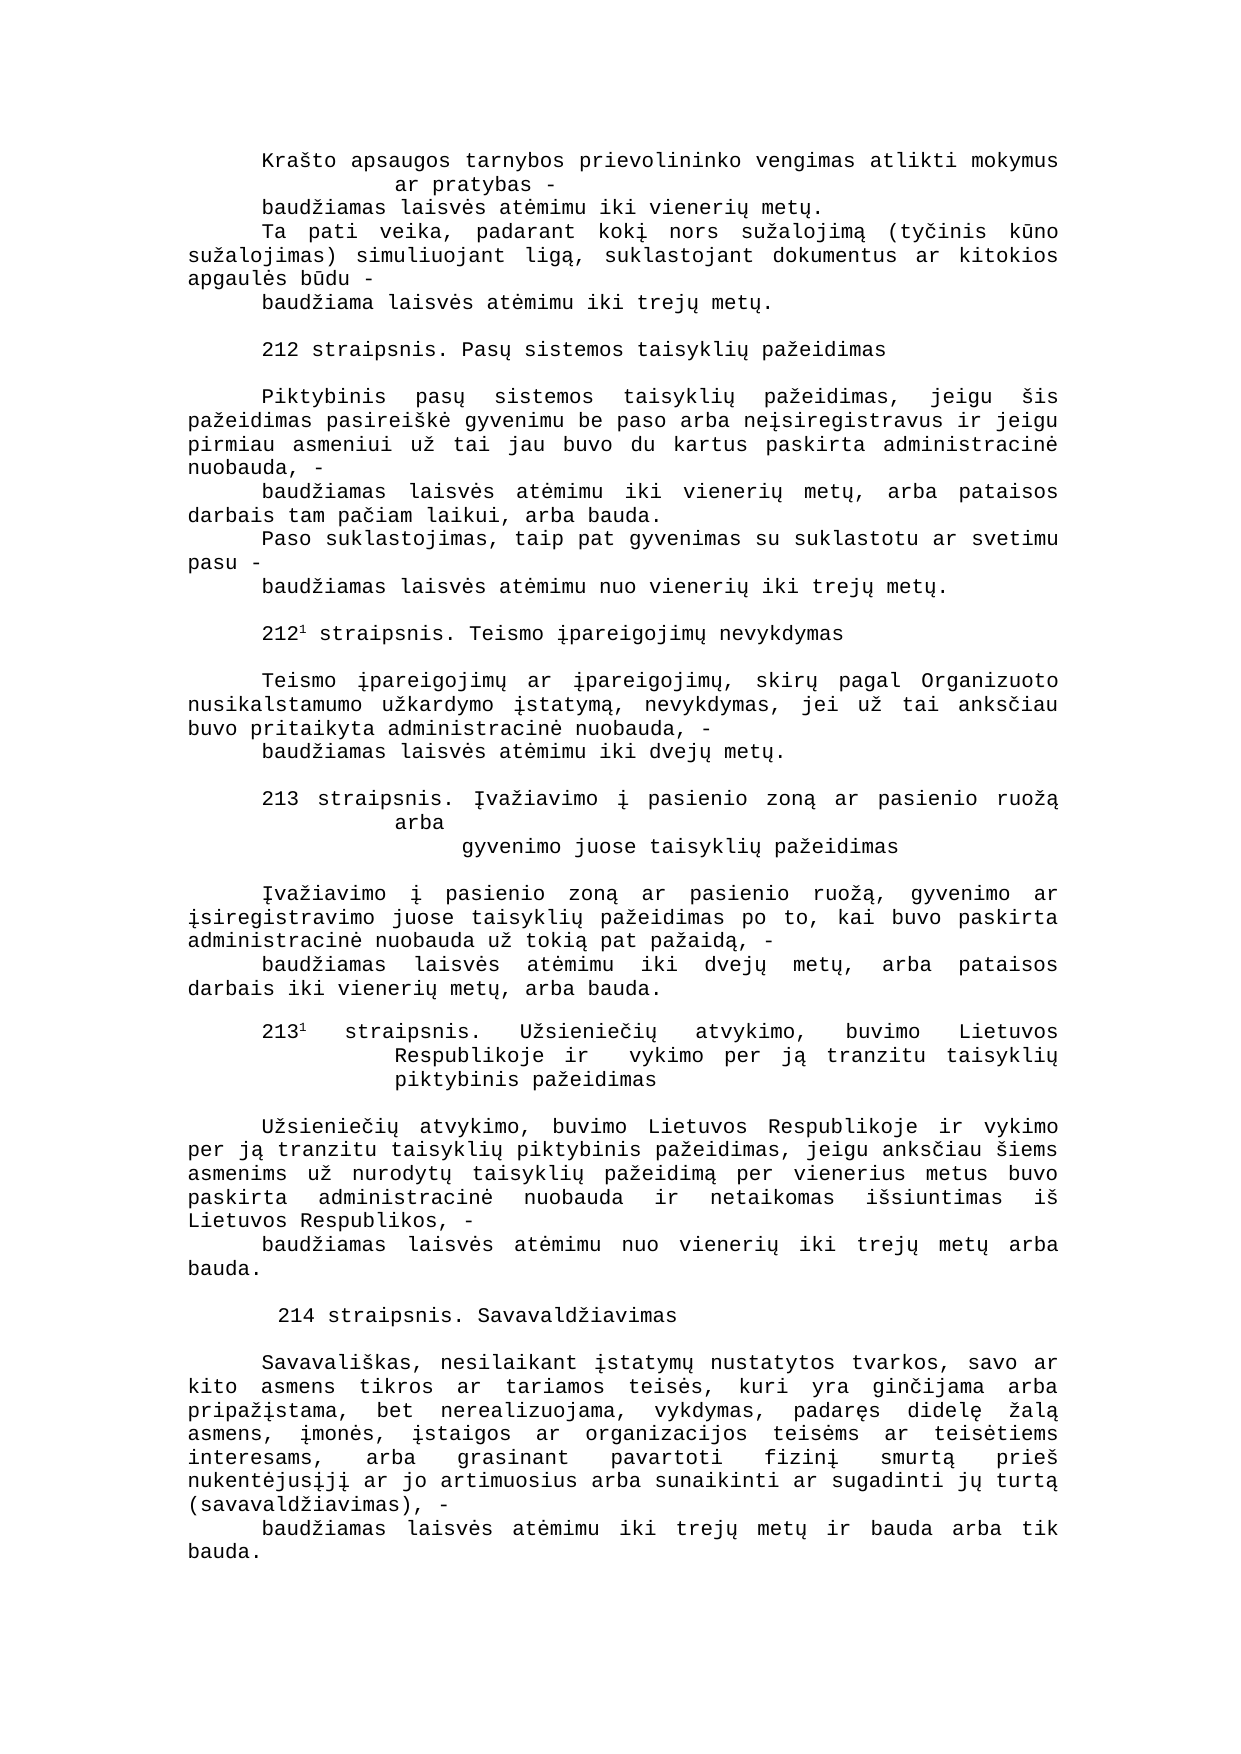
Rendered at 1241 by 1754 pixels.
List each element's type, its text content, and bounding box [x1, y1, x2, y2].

text 213 straipsnis. Įvažiavimo į pasienio zoną ar pasienio ruožą arba [261, 788, 1059, 836]
text Paso suklastojimas, taip pat gyvenimas su suklastotu ar svetimu pasu - [187, 528, 1059, 576]
text Krašto apsaugos tarnybos prievolininko vengimas atlikti mokymus ar pratybas - [261, 150, 1059, 197]
text baudžiamas laisvės atėmimu iki vienerių metų. [261, 197, 1059, 221]
text baudžiamas laisvės atėmimu iki dvejų metų. [187, 741, 1059, 765]
text 2121 straipsnis. Teismo įpareigojimų nevykdymas [187, 623, 1059, 647]
text Ta pati veika, padarant kokį nors sužalojimą (tyčinis kūno sužalojimas) simuliuojant ligą, suklastojant dokumentus ar kitokios apgaulės būdu - [187, 221, 1059, 292]
text 212 straipsnis. Pasų sistemos taisyklių pažeidimas [187, 339, 1059, 363]
text gyvenimo juose taisyklių pažeidimas [261, 836, 1059, 859]
text Savavališkas, nesilaikant įstatymų nustatytos tvarkos, savo ar kito asmens tikros ar tariamos teisės, kuri yra ginčijama arba pripažįstama, bet nerealizuojama, vykdymas, padaręs didelę žalą asmens, įmonės, įstaigos ar organizacijos teisėms ar teisėtiems interesams, arba grasinant pavartoti fizinį smurtą prieš nukentėjusįjį ar jo artimuosius arba sunaikinti ar sugadinti jų turtą (savavaldžiavimas), - [187, 1352, 1059, 1518]
text Teismo įpareigojimų ar įpareigojimų, skirų pagal Organizuoto nusikalstamumo užkardymo įstatymą, nevykdymas, jei už tai anksčiau buvo pritaikyta administracinė nuobauda, - [187, 670, 1059, 741]
text baudžiamas laisvės atėmimu iki dvejų metų, arba pataisos darbais iki vienerių metų, arba bauda. [187, 954, 1059, 1001]
text 2131 straipsnis. Užsieniečių atvykimo, buvimo Lietuvos Respublikoje ir vykimo per ją tranzitu taisyklių piktybinis pažeidimas [261, 1021, 1059, 1092]
text Piktybinis pasų sistemos taisyklių pažeidimas, jeigu šis pažeidimas pasireiškė gyvenimu be paso arba neįsiregistravus ir jeigu pirmiau asmeniui už tai jau buvo du kartus paskirta administracinė nuobauda, - [187, 386, 1059, 481]
text baudžiamas laisvės atėmimu nuo vienerių iki trejų metų. [187, 576, 1059, 599]
text Įvažiavimo į pasienio zoną ar pasienio ruožą, gyvenimo ar įsiregistravimo juose taisyklių pažeidimas po to, kai buvo paskirta administracinė nuobauda už tokią pat pažaidą, - [187, 883, 1059, 954]
text Užsieniečių atvykimo, buvimo Lietuvos Respublikoje ir vykimo per ją tranzitu taisyklių piktybinis pažeidimas, jeigu anksčiau šiems asmenims už nurodytų taisyklių pažeidimą per vienerius metus buvo paskirta administracinė nuobauda ir netaikomas išsiuntimas iš Lietuvos Respublikos, - [187, 1116, 1059, 1234]
text baudžiamas laisvės atėmimu nuo vienerių iki trejų metų arba bauda. [187, 1234, 1059, 1281]
text 214 straipsnis. Savavaldžiavimas [203, 1305, 1059, 1329]
text baudžiamas laisvės atėmimu iki vienerių metų, arba pataisos darbais tam pačiam laikui, arba bauda. [187, 481, 1059, 528]
text baudžiama laisvės atėmimu iki trejų metų. [187, 292, 1059, 316]
text baudžiamas laisvės atėmimu iki trejų metų ir bauda arba tik bauda. [187, 1518, 1059, 1565]
